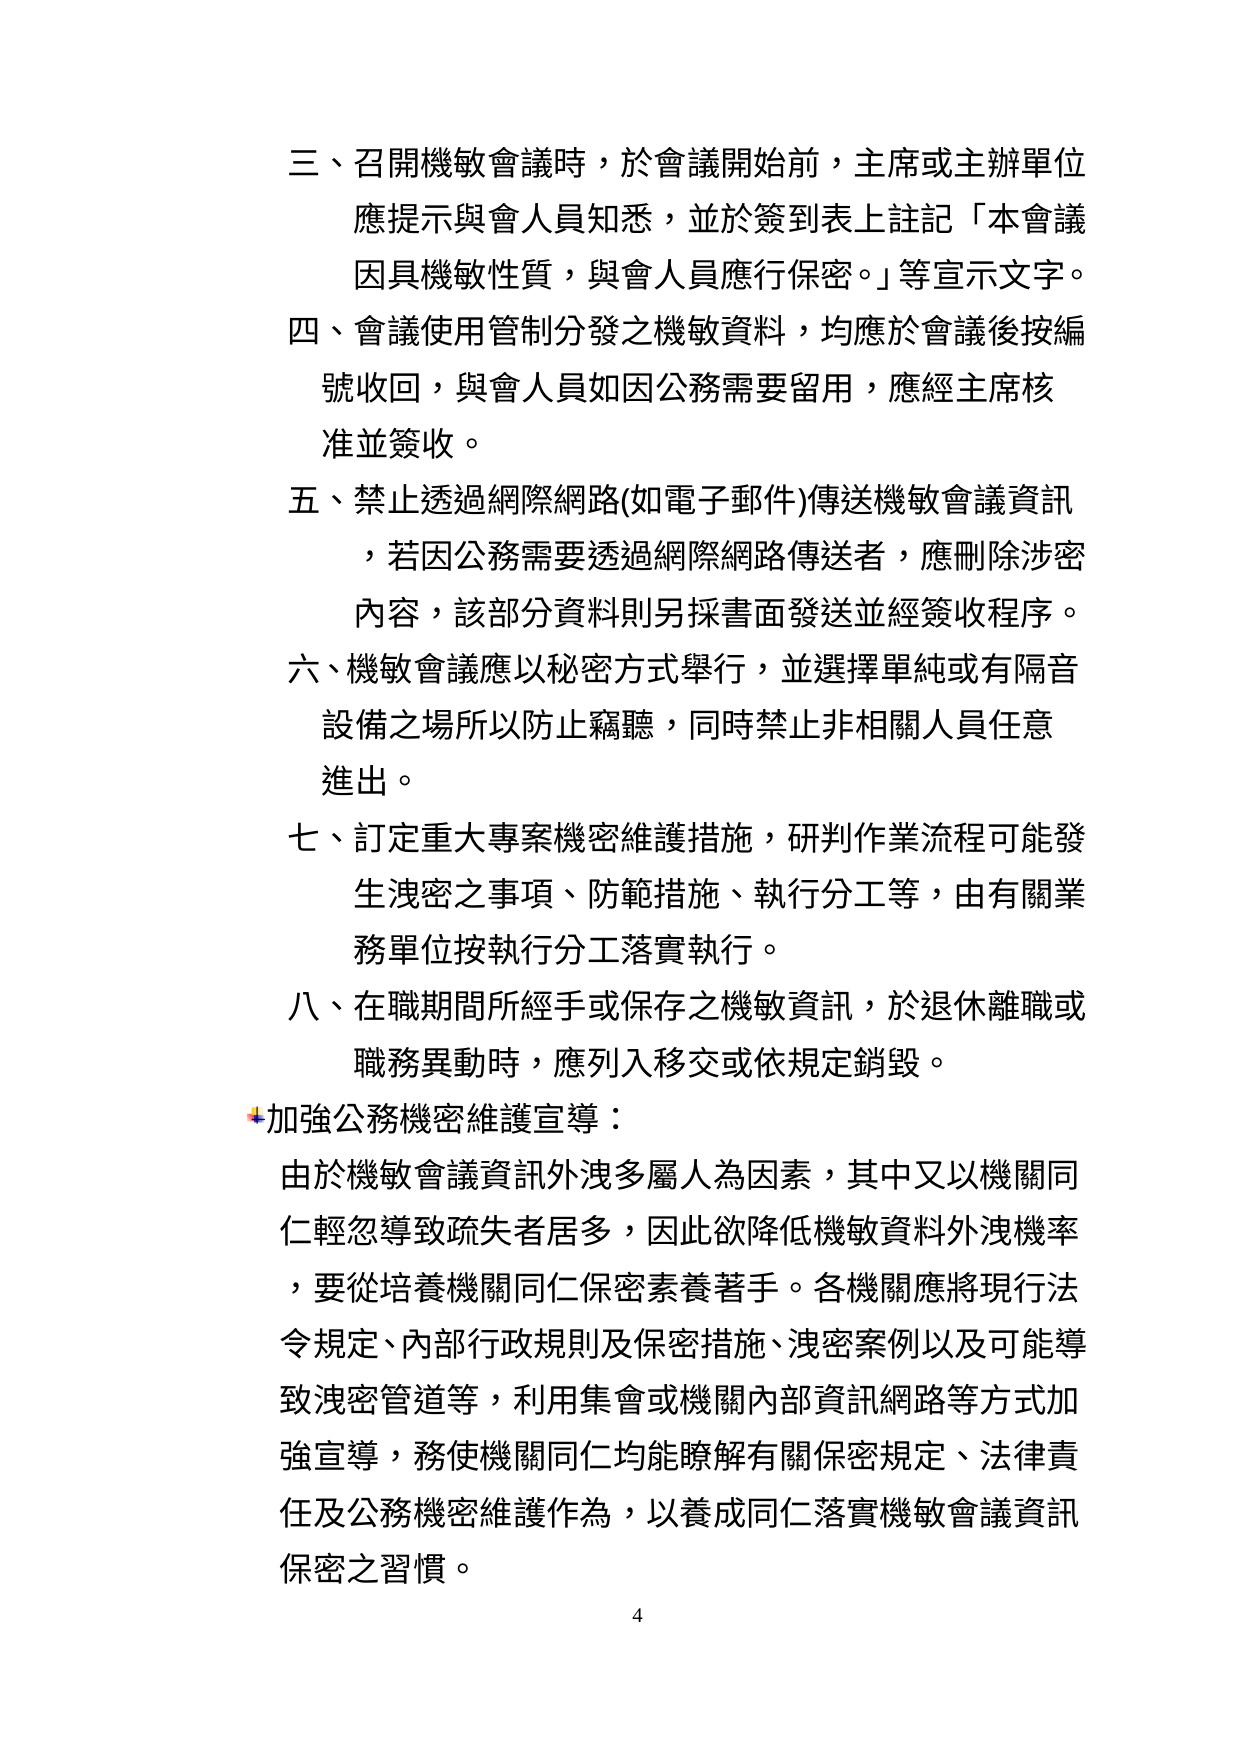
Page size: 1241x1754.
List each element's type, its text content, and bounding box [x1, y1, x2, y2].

text 八、在職期間所經手或保存之機敏資訊，於退休離職或職務異動時，應列入移交或依規定銷毀。 [287, 974, 1087, 1086]
text 七、訂定重大專案機密維護措施，研判作業流程可能發生洩密之事項、防範措施、執行分工等，由有關業務單位按執行分工落實執行。 [287, 805, 1087, 974]
text 五、禁止透過網際網路(如電子郵件)傳送機敏會議資訊，若因公務需要透過網際網路傳送者，應刪除涉密內容，該部分資料則另採書面發送並經簽收程序。 [1051, 467, 1087, 636]
text 三、召開機敏會議時，於會議開始前，主席或主辦單位應提示與會人員知悉，並於簽到表上註記「本會議因具機敏性質，與會人員應行保密。」等宣示文字。 [223, 130, 1087, 875]
text 准並簽收。 [1051, 411, 1087, 467]
text 進出。 [1051, 749, 1087, 805]
list 加強公務機密維護宣導： [246, 1086, 1087, 1142]
text 四、會議使用管制分發之機敏資料，均應於會議後按編 [1051, 299, 1087, 355]
text 由於機敏會議資訊外洩多屬人為因素，其中又以機關同仁輕忽導致疏失者居多，因此欲降低機敏資料外洩機率，要從培養機關同仁保密素養著手。各機關應將現行法令規定、內部行政規則及保密措施、洩密案例以及可能導致洩密管道等，利用集會或機關內部資訊網路等方式加強宣導，務使機關同仁均能瞭解有關保密規定、法律責任及公務機密維護作為，以養成同仁落實機敏會議資訊保密之習慣。 [279, 1142, 1087, 1592]
text 號收回，與會人員如因公務需要留用，應經主席核 [1051, 355, 1087, 411]
text 設備之場所以防止竊聽，同時禁止非相關人員任意 [1051, 692, 1087, 749]
picture [247, 1105, 265, 1124]
text 六、機敏會議應以秘密方式舉行，並選擇單純或有隔音 [1051, 636, 1087, 692]
